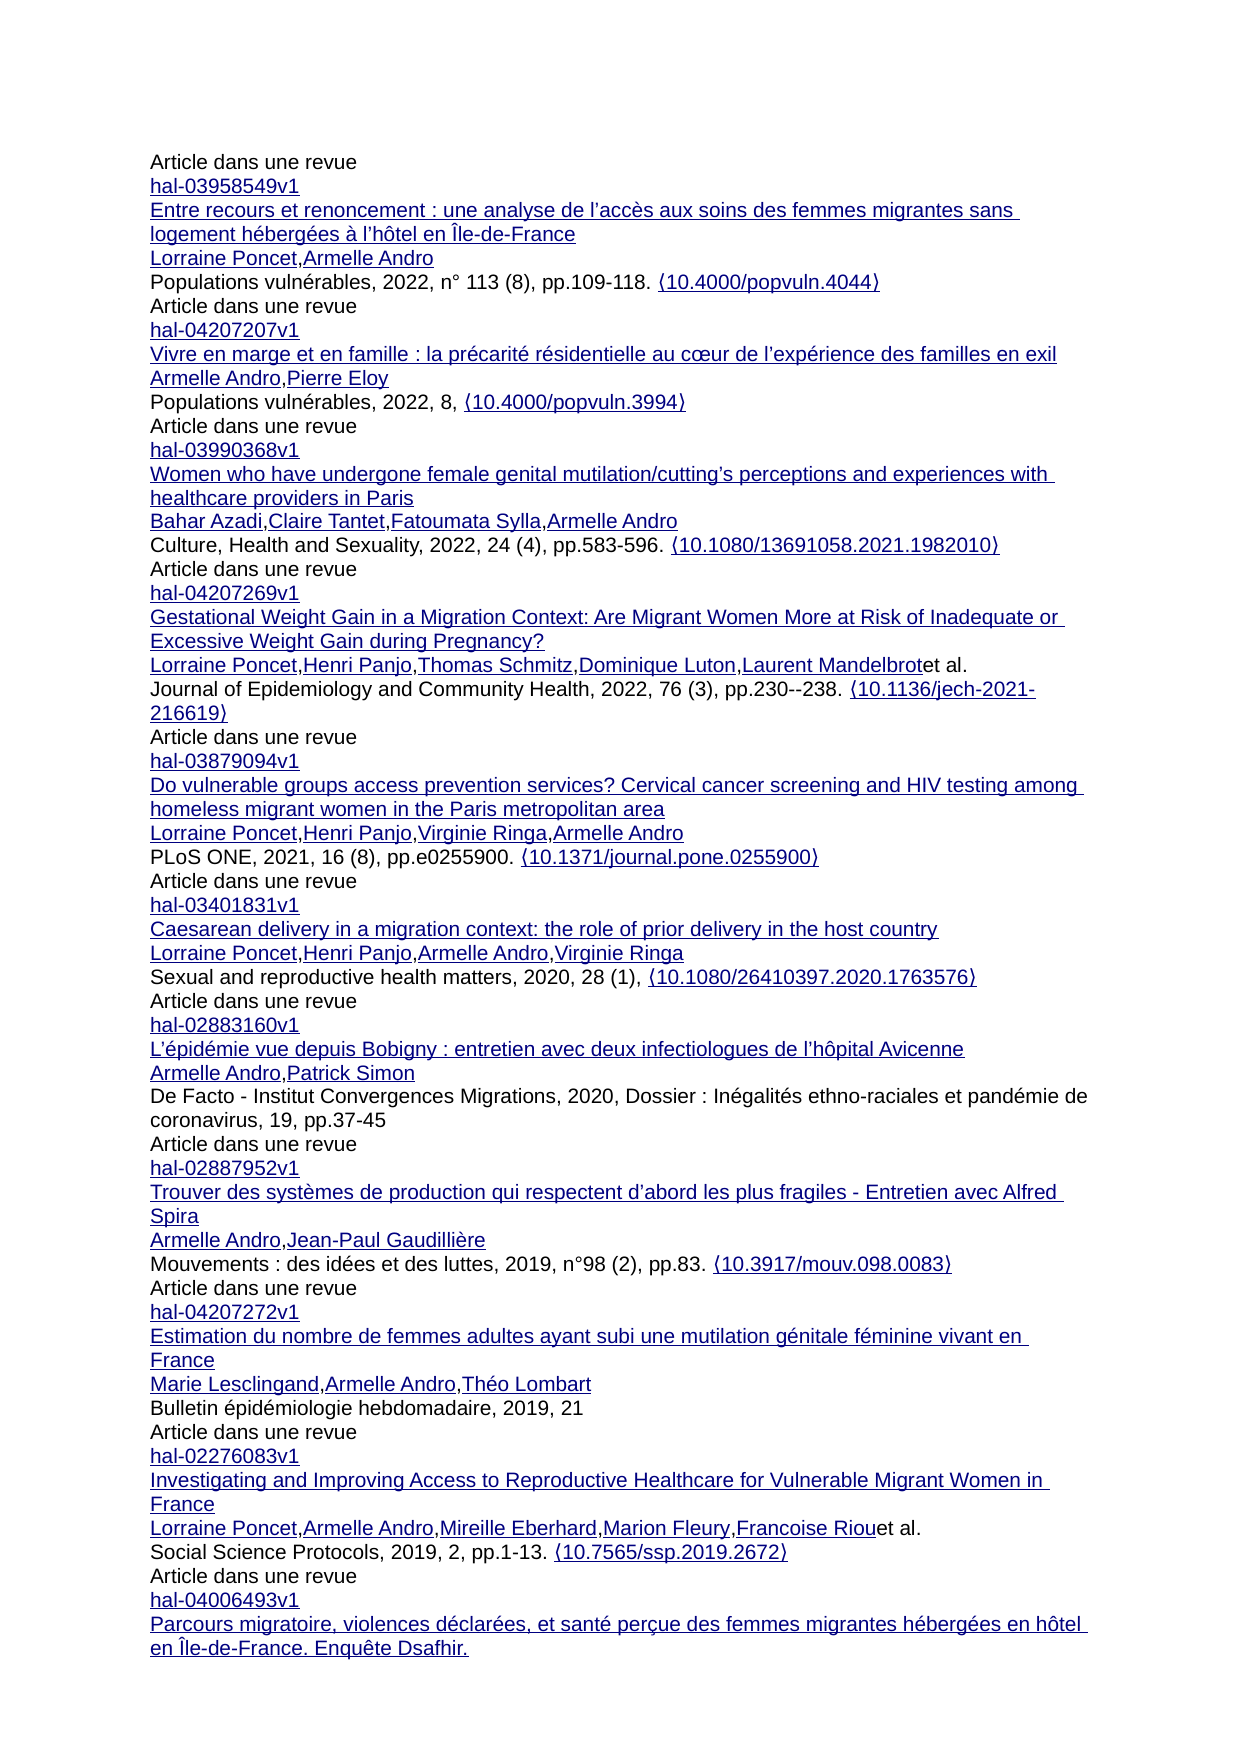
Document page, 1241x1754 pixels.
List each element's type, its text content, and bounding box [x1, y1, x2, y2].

table_cell Do vulnerable groups access prevention services? Cervical cancer screening and HIV testing among homeless migrant women in the Paris metropolitan area Lorraine Poncet,Henri Panjo,Virginie Ringa,Armelle Andro PLoS ONE, 2021, 16 (8), pp.e0255900. ⟨10.1371/journal.pone.0255900⟩ Article dans une revue hal-03401831v1 [150, 773, 1090, 917]
table_cell Trouver des systèmes de production qui respectent d’abord les plus fragiles - Entretien avec Alfred Spira Armelle Andro,Jean-Paul Gaudillière Mouvements : des idées et des luttes, 2019, n°98 (2), pp.83. ⟨10.3917/mouv.098.0083⟩ Article dans une revue hal-04207272v1 [150, 1180, 1090, 1324]
table_cell Parcours migratoire, violences déclarées, et santé perçue des femmes migrantes hébergées en hôtel en Île-de-France. Enquête Dsafhir. [150, 1611, 1090, 1659]
table_cell Women who have undergone female genital mutilation/cutting’s perceptions and experiences with healthcare providers in Paris Bahar Azadi,Claire Tantet,Fatoumata Sylla,Armelle Andro Culture, Health and Sexuality, 2022, 24 (4), pp.583-596. ⟨10.1080/13691058.2021.1982010⟩ Article dans une revue hal-04207269v1 [150, 461, 1090, 605]
table_cell Gestational Weight Gain in a Migration Context: Are Migrant Women More at Risk of Inadequate or Excessive Weight Gain during Pregnancy? Lorraine Poncet,Henri Panjo,Thomas Schmitz,Dominique Luton,Laurent Mandelbrotet al. Journal of Epidemiology and Community Health, 2022, 76 (3), pp.230--238. ⟨10.1136/jech-2021-216619⟩ Article dans une revue hal-03879094v1 [150, 605, 1090, 773]
table_cell Vivre en marge et en famille : la précarité résidentielle au cœur de l’expérience des familles en exil Armelle Andro,Pierre Eloy Populations vulnérables, 2022, 8, ⟨10.4000/popvuln.3994⟩ Article dans une revue hal-03990368v1 [150, 342, 1090, 461]
table_cell Entre recours et renoncement : une analyse de l’accès aux soins des femmes migrantes sans logement hébergées à l’hôtel en Île-de-France Lorraine Poncet,Armelle Andro Populations vulnérables, 2022, n° 113 (8), pp.109-118. ⟨10.4000/popvuln.4044⟩ Article dans une revue hal-04207207v1 [150, 198, 1090, 342]
table_cell Estimation du nombre de femmes adultes ayant subi une mutilation génitale féminine vivant en France Marie Lesclingand,Armelle Andro,Théo Lombart Bulletin épidémiologie hebdomadaire, 2019, 21 Article dans une revue hal-02276083v1 [150, 1324, 1090, 1468]
table_cell Investigating and Improving Access to Reproductive Healthcare for Vulnerable Migrant Women in France Lorraine Poncet,Armelle Andro,Mireille Eberhard,Marion Fleury,Francoise Riouet al. Social Science Protocols, 2019, 2, pp.1-13. ⟨10.7565/ssp.2019.2672⟩ Article dans une revue hal-04006493v1 [150, 1468, 1090, 1611]
table_cell L’épidémie vue depuis Bobigny : entretien avec deux infectiologues de l’hôpital Avicenne Armelle Andro,Patrick Simon De Facto - Institut Convergences Migrations, 2020, Dossier : Inégalités ethno-raciales et pandémie de coronavirus, 19, pp.37-45 Article dans une revue hal-02887952v1 [150, 1036, 1090, 1180]
table_cell Article dans une revue hal-03958549v1 [150, 150, 1090, 198]
table_cell Caesarean delivery in a migration context: the role of prior delivery in the host country Lorraine Poncet,Henri Panjo,Armelle Andro,Virginie Ringa Sexual and reproductive health matters, 2020, 28 (1), ⟨10.1080/26410397.2020.1763576⟩ Article dans une revue hal-02883160v1 [150, 917, 1090, 1036]
